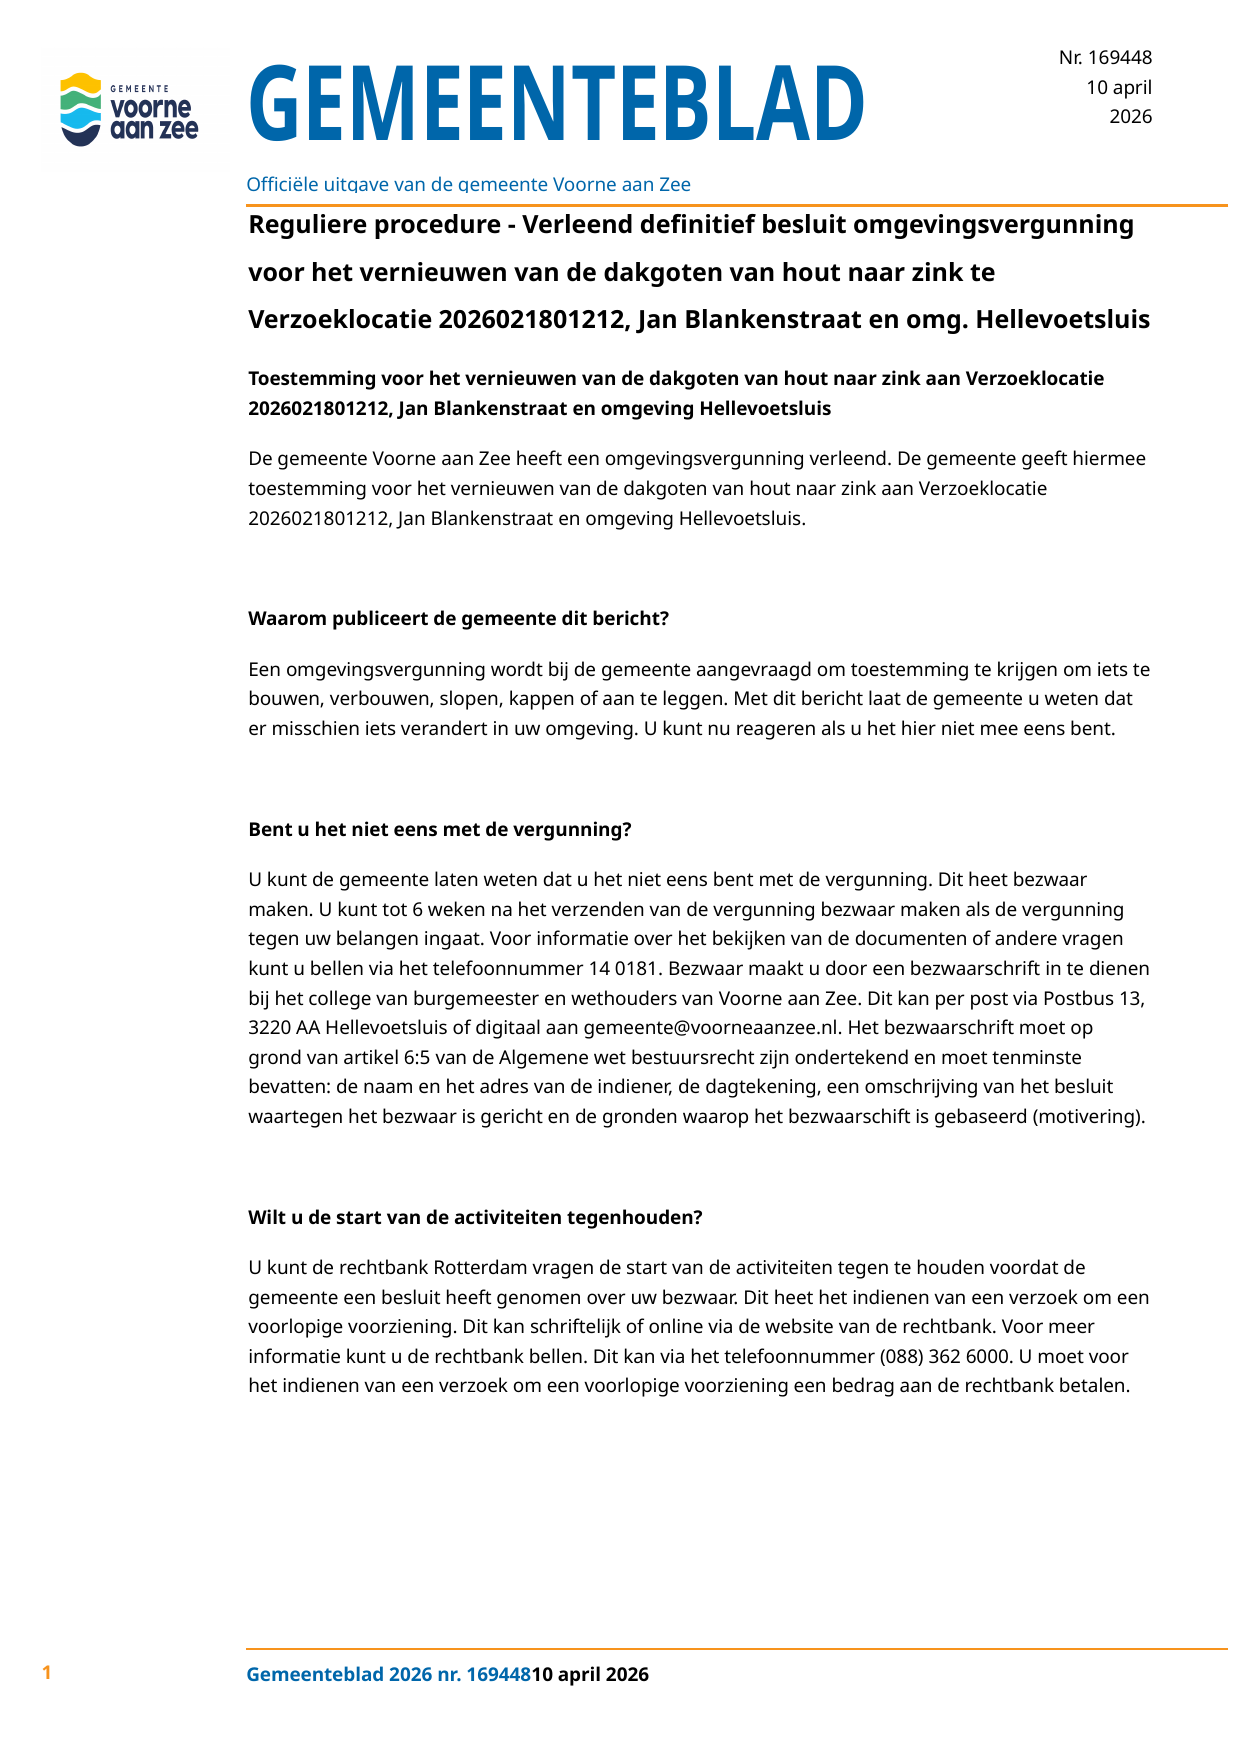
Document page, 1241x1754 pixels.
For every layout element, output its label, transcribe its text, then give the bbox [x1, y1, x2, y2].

text Reguliere procedure - Verleend definitief besluit omgevingsvergunning voor het vernieuwen van de dakgoten van hout naar zink te Verzoeklocatie 2026021801212, Jan Blankenstraat en omg. Hellevoetsluis [248, 207, 1152, 336]
text Wilt u de start van de activiteiten tegenhouden? [248, 1204, 1152, 1229]
text De gemeente Voorne aan Zee heeft een omgevingsvergunning verleend. De gemeente geeft hiermee toestemming voor het vernieuwen van de dakgoten van hout naar zink aan Verzoeklocatie 2026021801212, Jan Blankenstraat en omgeving Hellevoetsluis. [248, 446, 1152, 530]
text Toestemming voor het vernieuwen van de dakgoten van hout naar zink aan Verzoeklocatie 2026021801212, Jan Blankenstraat en omgeving Hellevoetsluis [248, 366, 1152, 421]
text U kunt de gemeente laten weten dat u het niet eens bent met de vergunning. Dit heet bezwaar maken. U kunt tot 6 weken na het verzenden van de vergunning bezwaar maken als de vergunning tegen uw belangen ingaat. Voor informatie over het bekijken van de documenten of andere vragen kunt u bellen via het telefoonnummer 14 0181. Bezwaar maakt u door een bezwaarschrift in te dienen bij het college van burgemeester en wethouders van Voorne aan Zee. Dit kan per post via Postbus 13, 3220 AA Hellevoetsluis of digitaal aan gemeente@voorneaanzee.nl. Het bezwaarschrift moet op grond van artikel 6:5 van de Algemene wet bestuursrecht zijn ondertekend en moet tenminste bevatten: de naam en het adres van de indiener, de dagtekening, een omschrijving van het besluit waartegen het bezwaar is gericht en de gronden waarop het bezwaarschift is gebaseerd (motivering). [248, 866, 1152, 1129]
text Bent u het niet eens met de vergunning? [248, 816, 1152, 842]
picture [41, 47, 231, 172]
text Waarom publiceert de gemeente dit bericht? [248, 606, 1152, 631]
text Een omgevingsvergunning wordt bij de gemeente aangevraagd om toestemming te krijgen om iets te bouwen, verbouwen, slopen, kappen of aan te leggen. Met dit bericht laat de gemeente u weten dat er misschien iets verandert in uw omgeving. U kunt nu reageren als u het hier niet mee eens bent. [248, 656, 1152, 741]
text U kunt de rechtbank Rotterdam vragen de start van de activiteiten tegen te houden voordat de gemeente een besluit heeft genomen over uw bezwaar. Dit heet het indienen van een verzoek om een voorlopige voorziening. Dit kan schriftelijk of online via de website van de rechtbank. Voor meer informatie kunt u de rechtbank bellen. Dit kan via het telefoonnummer (088) 362 6000. U moet voor het indienen van een verzoek om een voorlopige voorziening een bedrag aan de rechtbank betalen. [248, 1254, 1152, 1398]
